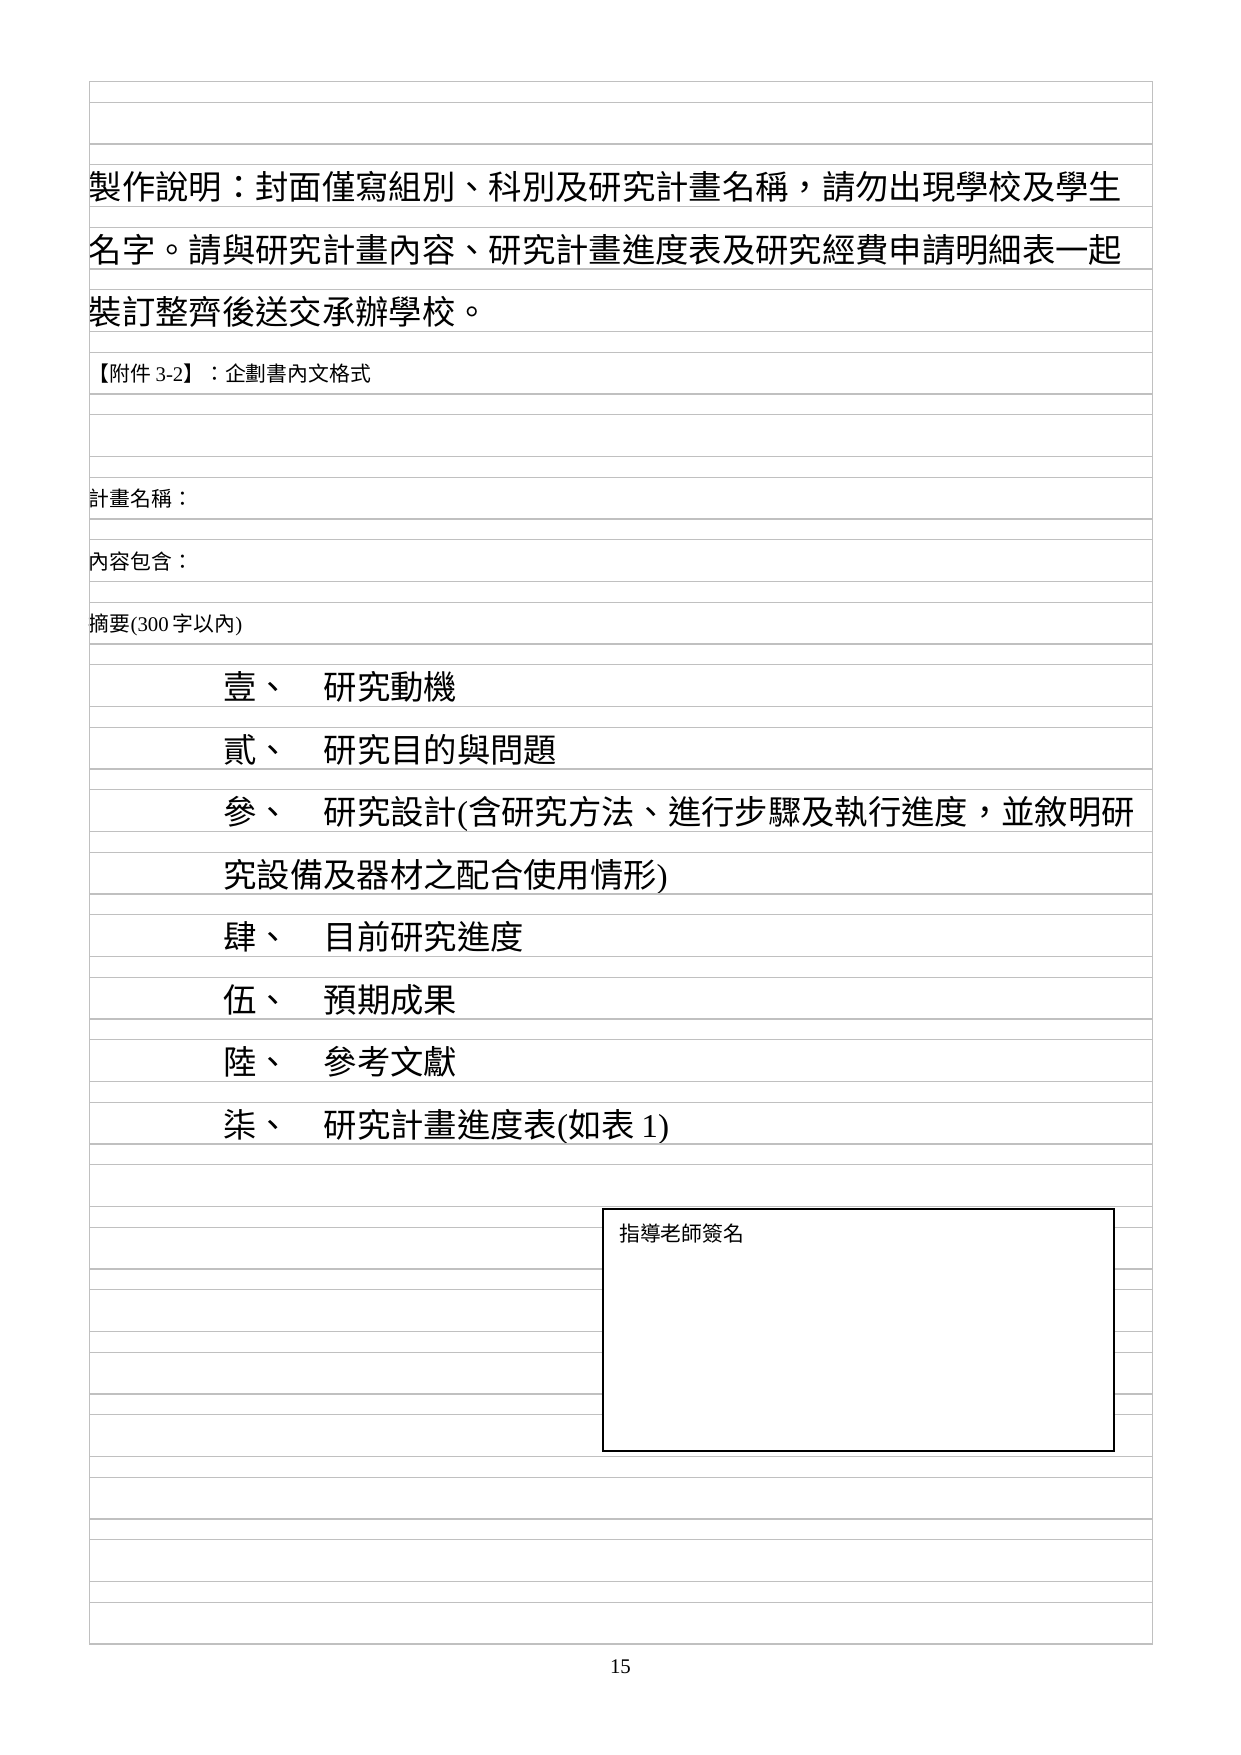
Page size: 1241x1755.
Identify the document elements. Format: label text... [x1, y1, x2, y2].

list 研究設計(含研究方法、進行步驟及執行進度，並敘明研 [223, 790, 1152, 831]
text [90, 145, 1152, 164]
text 計畫名稱： [90, 478, 1152, 518]
text [90, 207, 1152, 227]
list 參考文獻 [223, 1040, 1152, 1081]
text 名字。請與研究計畫內容、研究計畫進度表及研究經費申請明細表一起 [90, 228, 1152, 268]
list [223, 707, 1152, 727]
list 研究計畫進度表(如表1) [223, 1103, 1152, 1143]
text [90, 332, 1152, 352]
text [90, 520, 1152, 539]
text 製作說明：封面僅寫組別、科別及研究計畫名稱，請勿出現學校及學生 [90, 165, 1152, 206]
text [90, 457, 1152, 477]
text [90, 270, 1152, 289]
list [223, 770, 1152, 789]
text [90, 582, 1152, 602]
list 究設備及器材之配合使用情形) [223, 853, 1152, 893]
list 預期成果 [223, 978, 1152, 1018]
list [223, 832, 1152, 852]
text 【附件3-2】：企劃書內文格式 [90, 353, 1152, 393]
list 研究動機 [223, 665, 1152, 706]
text 摘要(300字以內) [90, 603, 1152, 643]
list [223, 957, 1152, 977]
list [223, 1082, 1152, 1102]
list [223, 645, 1152, 664]
text 指導老師簽名 [619, 1217, 1098, 1247]
text 內容包含： [90, 540, 1152, 581]
text [604, 1210, 1113, 1450]
list 研究目的與問題 [223, 728, 1152, 768]
list [223, 1020, 1152, 1039]
text 裝訂整齊後送交承辦學校。 [90, 290, 1152, 331]
list [223, 895, 1152, 914]
list 目前研究進度 [223, 915, 1152, 956]
